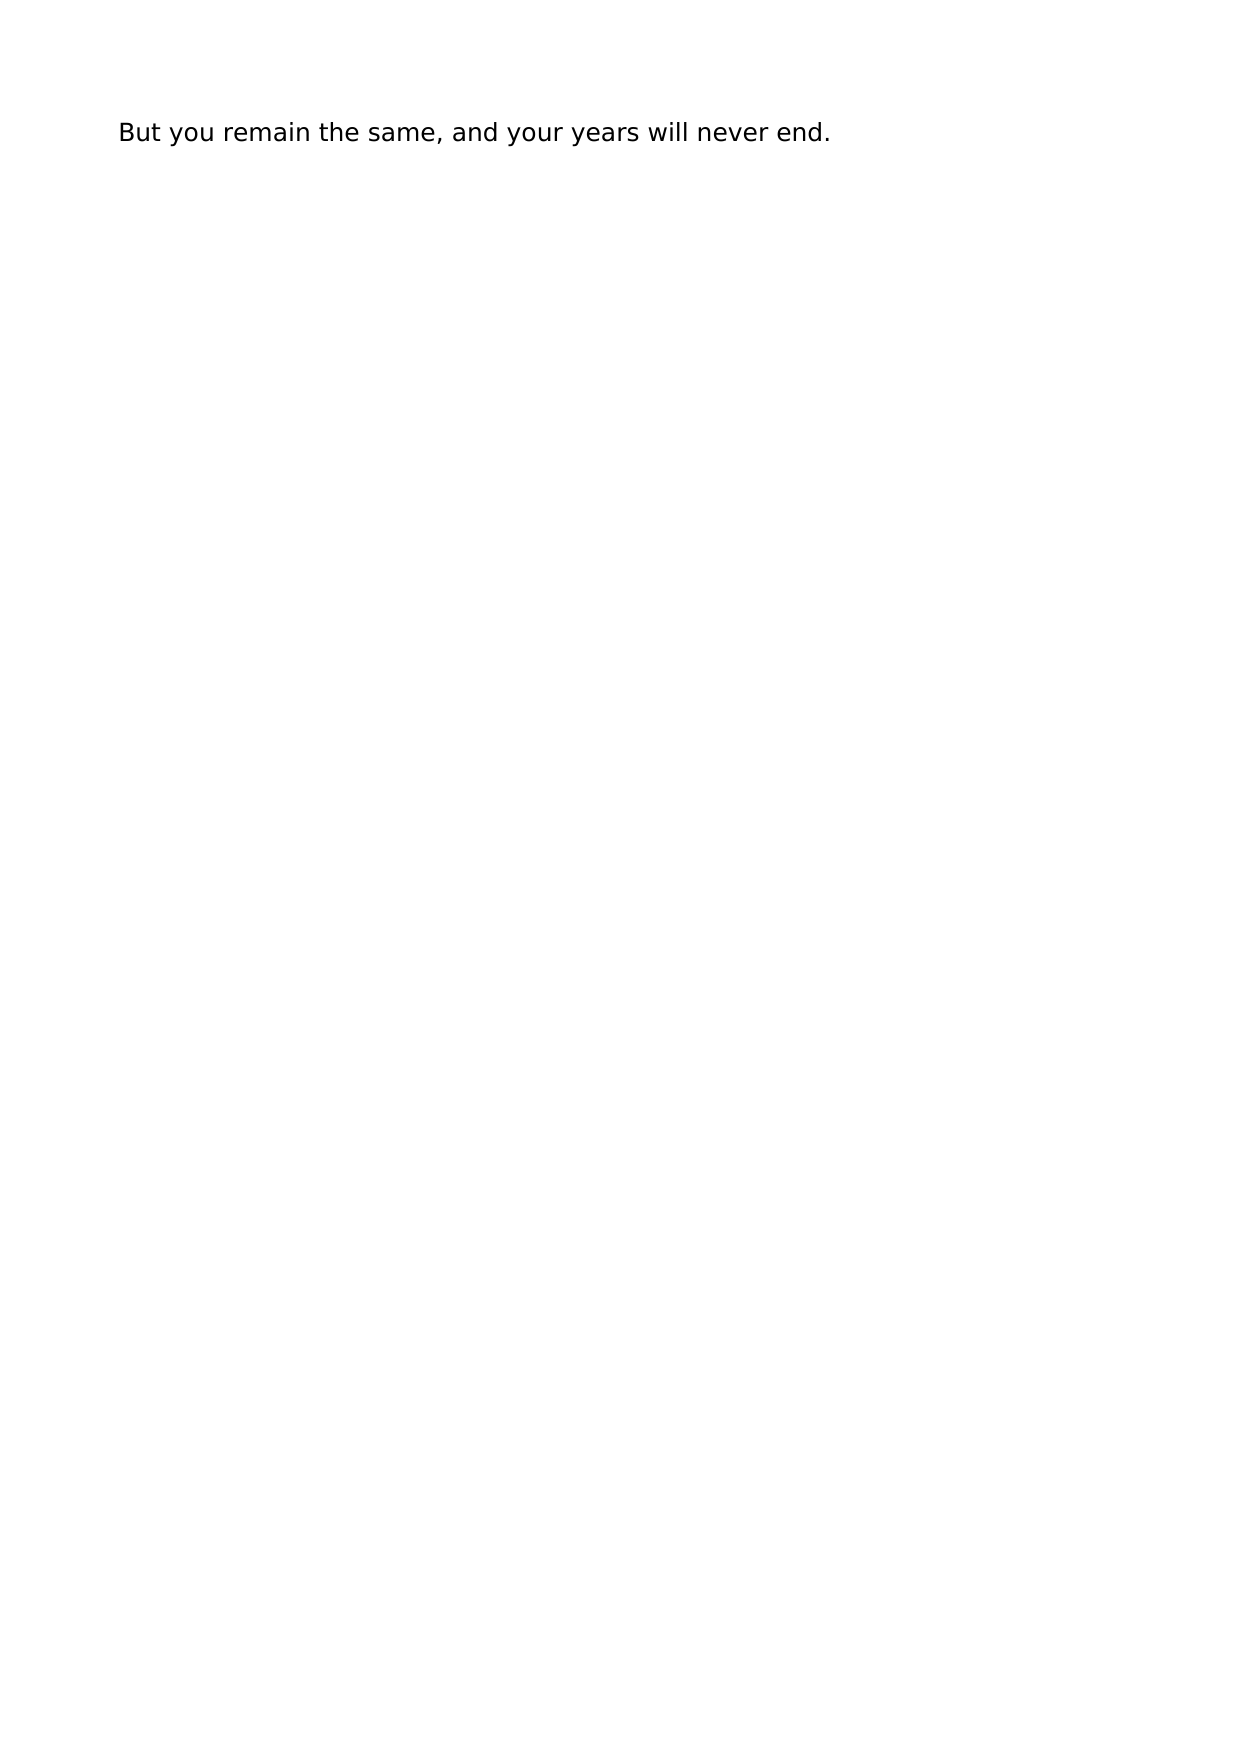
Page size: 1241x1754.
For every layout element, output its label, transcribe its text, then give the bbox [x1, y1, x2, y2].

text But you remain the same, and your years will never end. [118, 118, 1122, 147]
